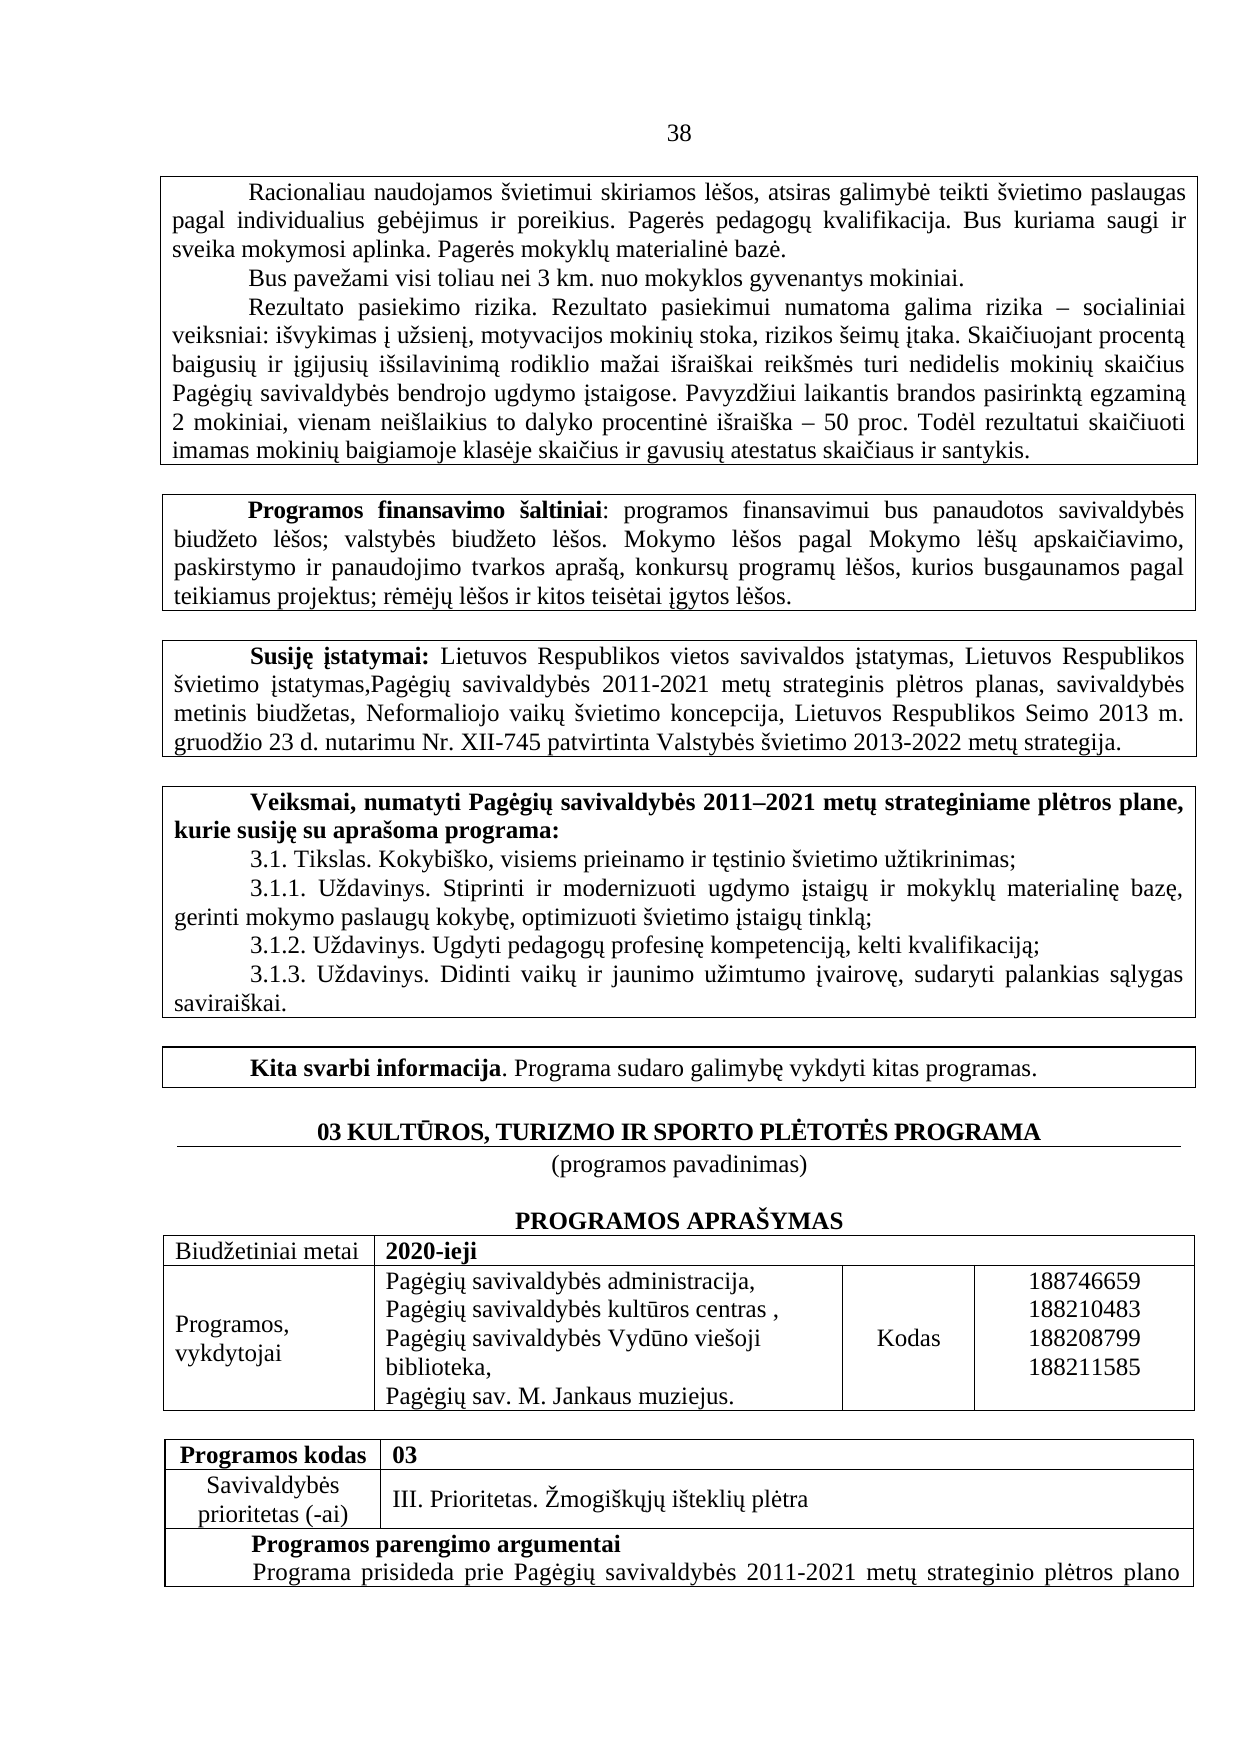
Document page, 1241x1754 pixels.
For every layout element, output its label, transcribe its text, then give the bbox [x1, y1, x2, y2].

table_cell Programos, vykdytojai [164, 1266, 374, 1409]
table_cell Pagėgių savivaldybės administracija, Pagėgių savivaldybės kultūros centras , Pagėgių savivaldybės Vydūno viešoji biblioteka, Pagėgių sav. M. Jankaus muziejus. [375, 1266, 842, 1409]
table_cell Savivaldybės prioritetas (-ai) [166, 1470, 380, 1528]
table_header Susiję įstatymai: Lietuvos Respublikos vietos savivaldos įstatymas, Lietuvos Respublikos švietimo įstatymas,Pagėgių savivaldybės 2011-2021 metų strateginis plėtros planas, savivaldybės metinis biudžetas, Neformaliojo vaikų švietimo koncepcija, Lietuvos Respublikos Seimo 2013 m. gruodžio 23 d. nutarimu Nr. XII-745 patvirtinta Valstybės švietimo 2013-2022 metų strategija. [163, 641, 1196, 756]
table_header Biudžetiniai metai [164, 1236, 374, 1265]
table_cell 188746659 188210483 188208799 188211585 [975, 1266, 1194, 1409]
table_cell III. Prioritetas. Žmogiškųjų išteklių plėtra [381, 1470, 1193, 1528]
text (programos pavadinimas) [177, 1147, 1181, 1177]
table_header Racionaliau naudojamos švietimui skiriamos lėšos, atsiras galimybė teikti švietimo paslaugas pagal individualius gebėjimus ir poreikius. Pagerės pedagogų kvalifikacija. Bus kuriama saugi ir sveika mokymosi aplinka. Pagerės mokyklų materialinė bazė. Bus pavežami visi toliau nei 3 km. nuo mokyklos gyvenantys mokiniai. Rezultato pasiekimo rizika. Rezultato pasiekimui numatoma galima rizika – socialiniai veiksniai: išvykimas į užsienį, motyvacijos mokinių stoka, rizikos šeimų įtaka. Skaičiuojant procentą baigusių ir įgijusių išsilavinimą rodiklio mažai išraiškai reikšmės turi nedidelis mokinių skaičius Pagėgių savivaldybės bendrojo ugdymo įstaigose. Pavyzdžiui laikantis brandos pasirinktą egzaminą 2 mokiniai, vienam neišlaikius to dalyko procentinė išraiška – 50 proc. Todėl rezultatui skaičiuoti imamas mokinių baigiamoje klasėje skaičius ir gavusių atestatus skaičiaus ir santykis. [161, 177, 1197, 464]
text 03 KULTŪROS, TURIZMO IR SPORTO PLĖTOTĖS PROGRAMA [177, 1117, 1181, 1146]
table_header 03 [381, 1440, 1193, 1469]
table_header 2020-ieji [375, 1236, 1194, 1265]
table_cell Kita svarbi informacija. Programa sudaro galimybę vykdyti kitas programas. [163, 1048, 1195, 1087]
table_header Programos kodas [166, 1440, 380, 1469]
table_header Programos finansavimo šaltiniai: programos finansavimui bus panaudotos savivaldybės biudžeto lėšos; valstybės biudžeto lėšos. Mokymo lėšos pagal Mokymo lėšų apskaičiavimo, paskirstymo ir panaudojimo tvarkos aprašą, konkursų programų lėšos, kurios busgaunamos pagal teikiamus projektus; rėmėjų lėšos ir kitos teisėtai įgytos lėšos. [163, 495, 1195, 610]
table_cell Kodas [843, 1266, 974, 1409]
table_cell [163, 1018, 1196, 1046]
text PROGRAMOS APRAŠYMAS [177, 1206, 1181, 1235]
table_header Veiksmai, numatyti Pagėgių savivaldybės 2011–2021 metų strateginiame plėtros plane, kurie susiję su aprašoma programa: 3.1. Tikslas. Kokybiško, visiems prieinamo ir tęstinio švietimo užtikrinimas; 3.1.1. Uždavinys. Stiprinti ir modernizuoti ugdymo įstaigų ir mokyklų materialinę bazę, gerinti mokymo paslaugų kokybę, optimizuoti švietimo įstaigų tinklą; 3.1.2. Uždavinys. Ugdyti pedagogų profesinę kompetenciją, kelti kvalifikaciją; 3.1.3. Uždavinys. Didinti vaikų ir jaunimo užimtumo įvairovę, sudaryti palankias sąlygas saviraiškai. [163, 787, 1195, 1017]
